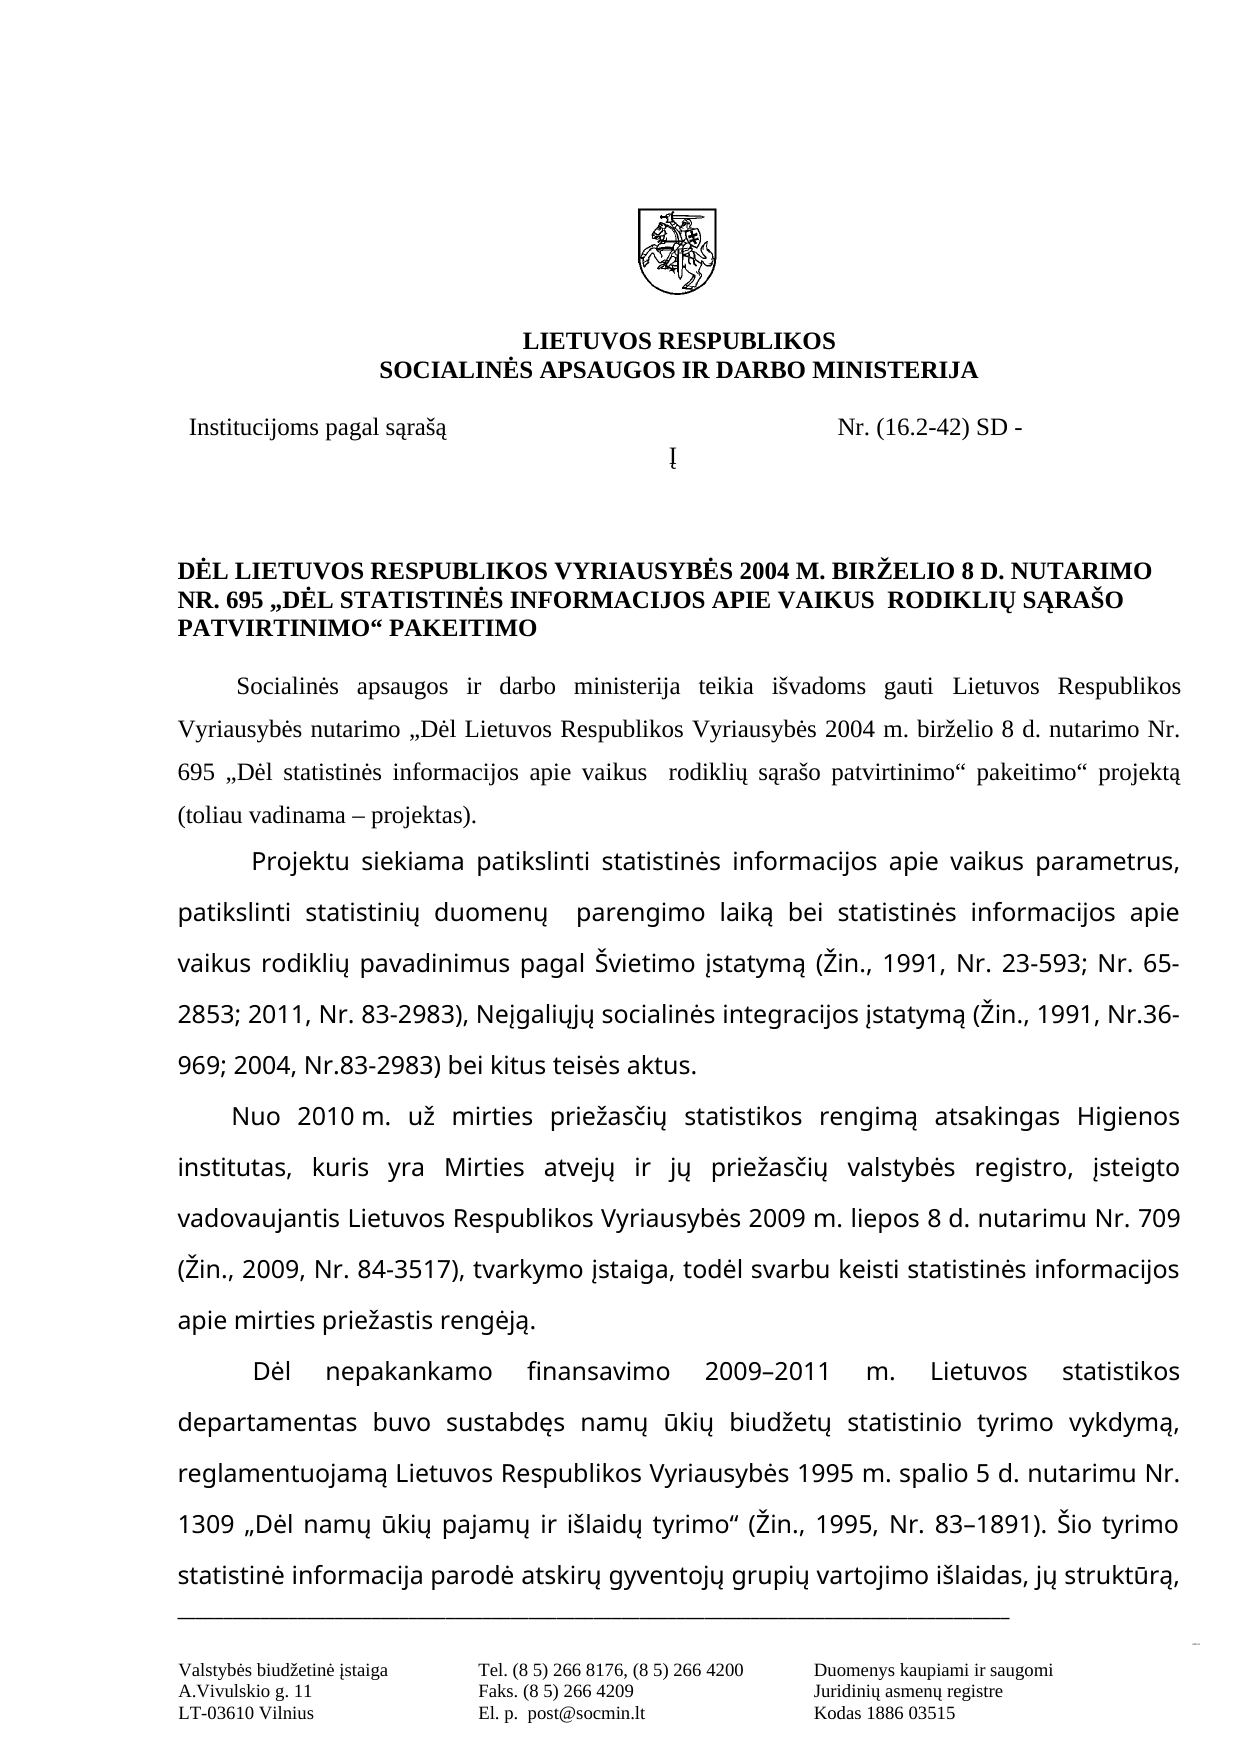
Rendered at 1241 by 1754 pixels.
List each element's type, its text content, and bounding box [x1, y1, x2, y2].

text Nuo 2010 m. už mirties priežasčių statistikos rengimą atsakingas Higienos institutas, kuris yra Mirties atvejų ir jų priežasčių valstybės registro, įsteigto vadovaujantis Lietuvos Respublikos Vyriausybės 2009 m. liepos 8 d. nutarimu Nr. 709 (Žin., 2009, Nr. 84-3517), tvarkymo įstaiga, todėl svarbu keisti statistinės informacijos apie mirties priežastis rengėją. [177, 1099, 1181, 1337]
text Projektu siekiama patikslinti statistinės informacijos apie vaikus parametrus, patikslinti statistinių duomenų parengimo laiką bei statistinės informacijos apie vaikus rodiklių pavadinimus pagal Švietimo įstatymą (Žin., 1991, Nr. 23-593; Nr. 65-2853; 2011, Nr. 83-2983), Neįgaliųjų socialinės integracijos įstatymą (Žin., 1991, Nr.36-969; 2004, Nr.83-2983) bei kitus teisės aktus. [177, 843, 1181, 1082]
table_cell [826, 441, 1201, 470]
text DĖL LIETUVOS RESPUBLIKOS VYRIAUSYBĖS 2004 M. BIRŽELIO 8 D. NUTARIMO NR. 695 „DĖL STATISTINĖS INFORMACIJOS APIE VAIKUS RODIKLIŲ SĄRAŠO PATVIRTINIMO“ PAKEITIMO [177, 556, 1181, 642]
table_cell [826, 470, 1201, 499]
text Dėl nepakankamo finansavimo 2009–2011 m. Lietuvos statistikos departamentas buvo sustabdęs namų ūkių biudžetų statistinio tyrimo vykdymą, reglamentuojamą Lietuvos Respublikos Vyriausybės 1995 m. spalio 5 d. nutarimu Nr. 1309 „Dėl namų ūkių pajamų ir išlaidų tyrimo“ (Žin., 1995, Nr. 83–1891). Šio tyrimo statistinė informacija parodė atskirų gyventojų grupių vartojimo išlaidas, jų struktūrą, [177, 1354, 1181, 1592]
table_header [657, 413, 826, 441]
table_header Nr. (16.2-42) SD - [826, 413, 1201, 441]
text Socialinės apsaugos ir darbo ministerija teikia išvadoms gauti Lietuvos Respublikos Vyriausybės nutarimo „Dėl Lietuvos Respublikos Vyriausybės 2004 m. birželio 8 d. nutarimo Nr. 695 „Dėl statistinės informacijos apie vaikus rodiklių sąrašo patvirtinimo“ pakeitimo“ projektą (toliau vadinama – projektas). [177, 671, 1181, 829]
text Socialinės apsaugos ir darbo ministerija [177, 355, 1181, 384]
table_header [826, 104, 1204, 137]
table_cell Į [657, 441, 826, 470]
table_header Institucijoms pagal sąrašą [177, 413, 657, 499]
text Lietuvos Respublikos [177, 326, 1181, 355]
table_cell [657, 470, 826, 499]
